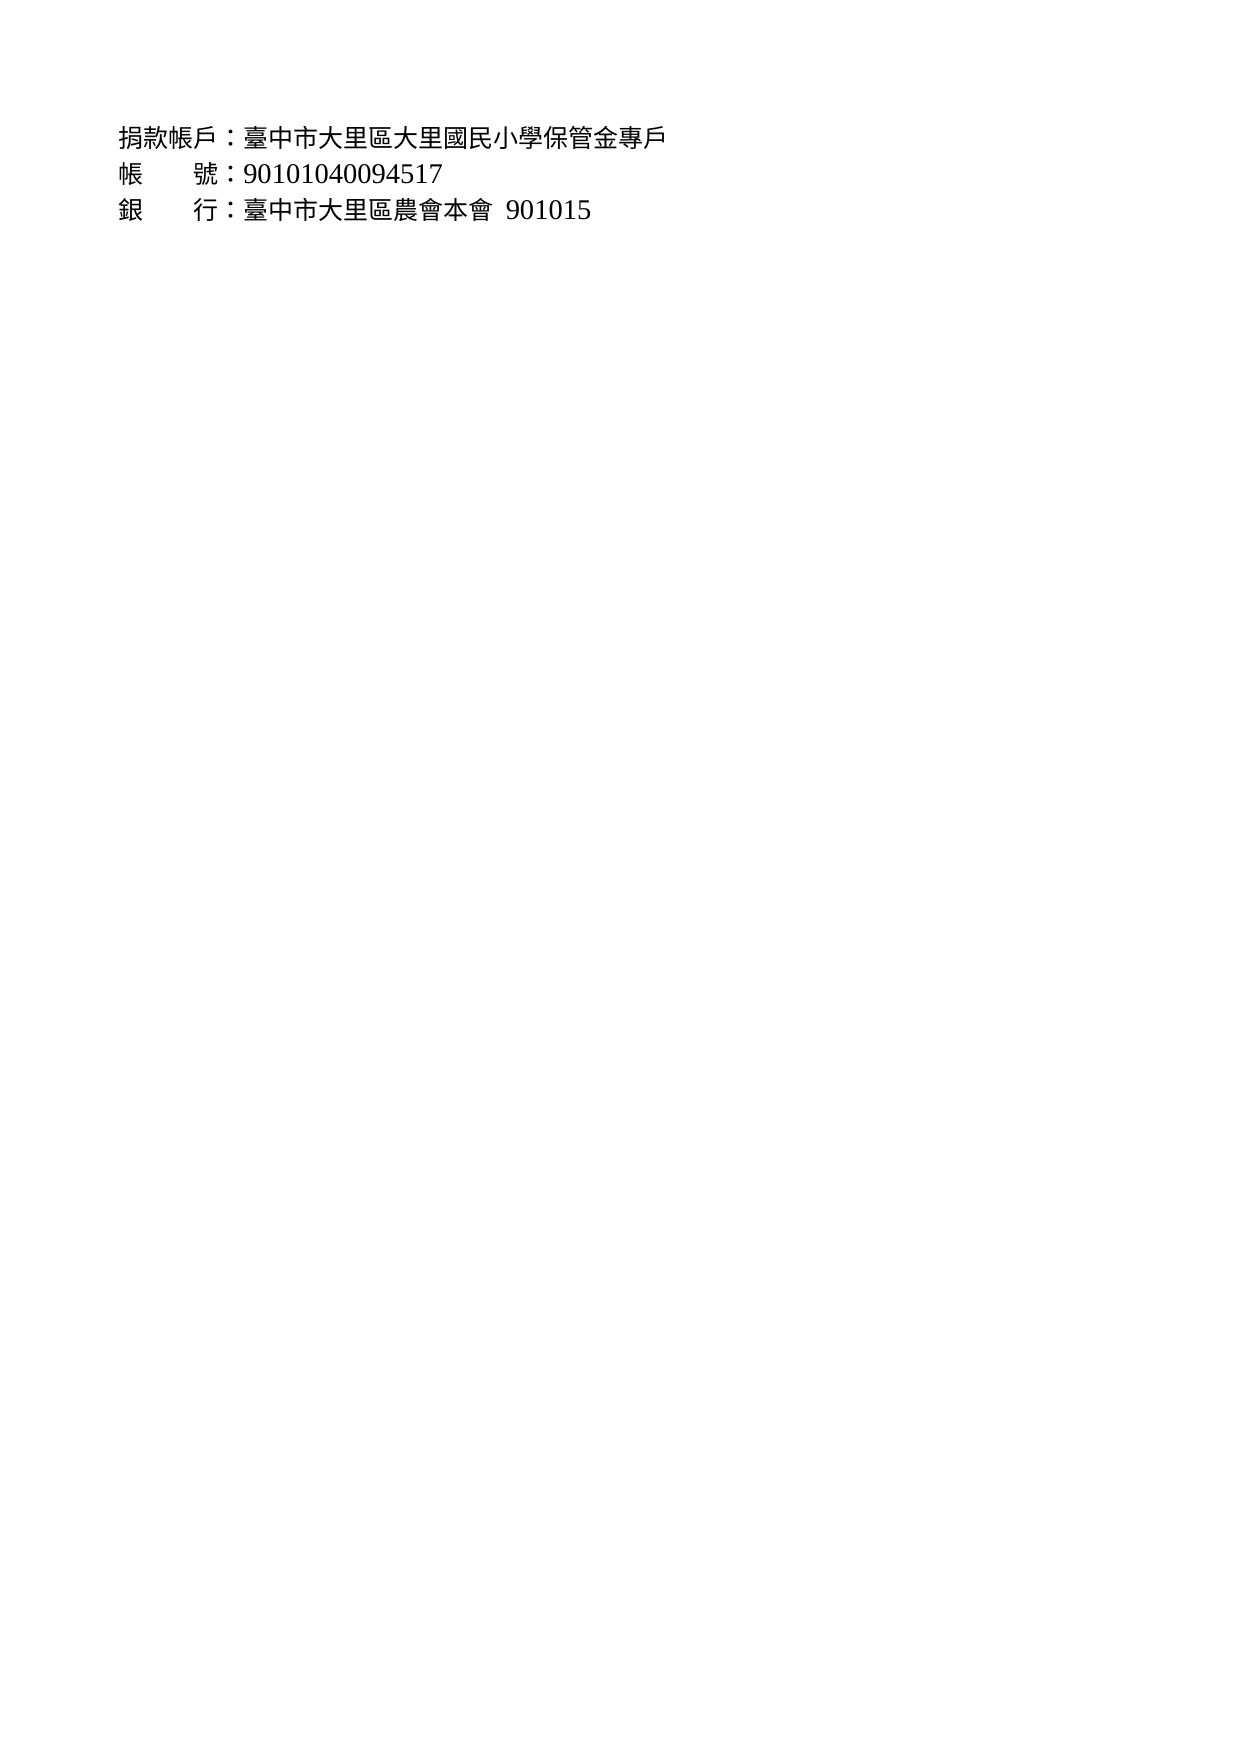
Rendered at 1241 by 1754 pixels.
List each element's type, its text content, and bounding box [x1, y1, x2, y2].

text 帳 號：90101040094517 [118, 154, 1122, 191]
text 捐款帳戶：臺中市大里區大里國民小學保管金專戶 [118, 118, 1122, 154]
text 銀 行：臺中市大里區農會本會 901015 [118, 191, 1122, 227]
